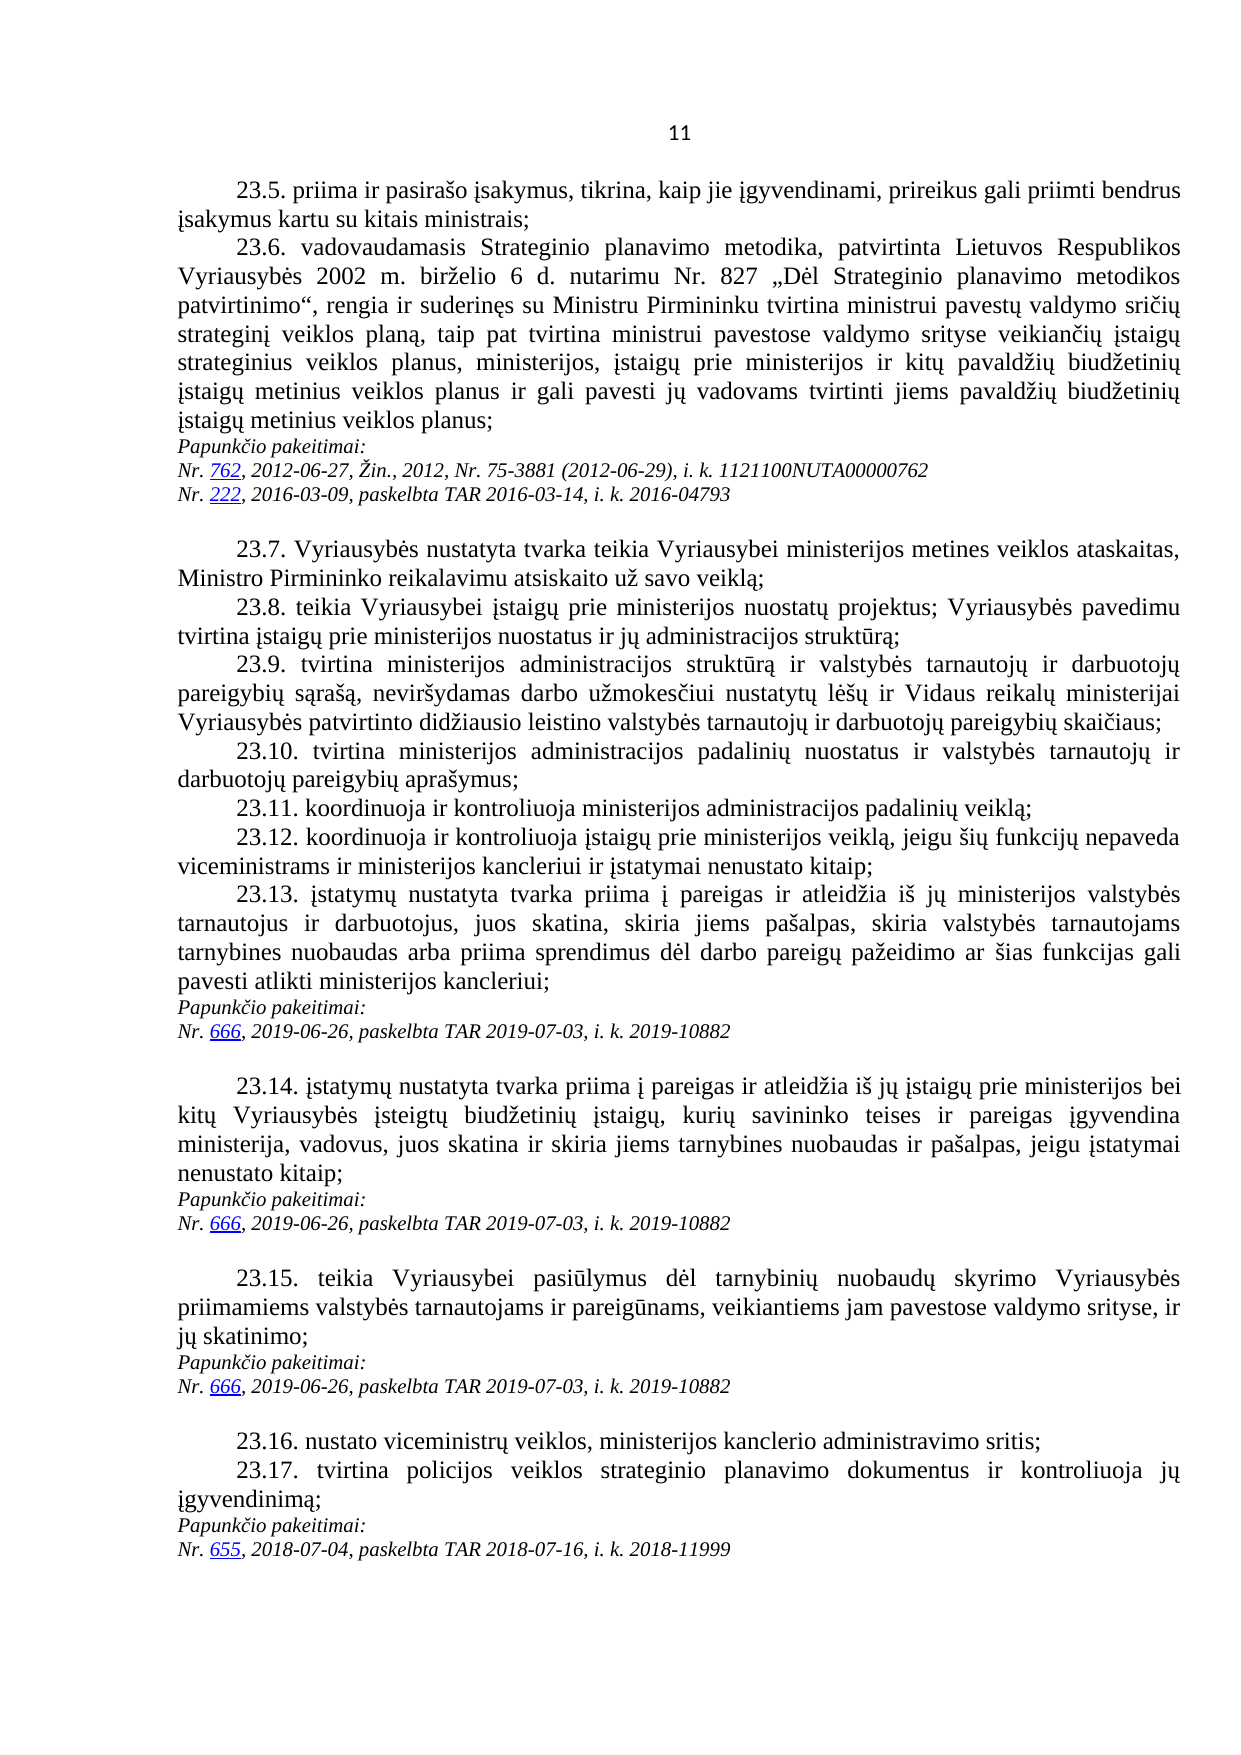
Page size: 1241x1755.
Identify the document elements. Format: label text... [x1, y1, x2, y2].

text Nr. 655, 2018-07-04, paskelbta TAR 2018-07-16, i. k. 2018-11999 [177, 1537, 1181, 1561]
text Papunkčio pakeitimai: [177, 994, 1181, 1019]
text 23.5. priima ir pasirašo įsakymus, tikrina, kaip jie įgyvendinami, prireikus gali priimti bendrus įsakymus kartu su kitais ministrais; [177, 175, 1181, 232]
text Nr. 666, 2019-06-26, paskelbta TAR 2019-07-03, i. k. 2019-10882 [177, 1211, 1181, 1234]
text 23.10. tvirtina ministerijos administracijos padalinių nuostatus ir valstybės tarnautojų ir darbuotojų pareigybių aprašymus; [177, 736, 1181, 793]
text 23.7. Vyriausybės nustatyta tvarka teikia Vyriausybei ministerijos metines veiklos ataskaitas, Ministro Pirmininko reikalavimu atsiskaito už savo veiklą; [177, 534, 1181, 592]
text Papunkčio pakeitimai: [177, 1186, 1181, 1211]
text 23.14. įstatymų nustatyta tvarka priima į pareigas ir atleidžia iš jų įstaigų prie ministerijos bei kitų Vyriausybės įsteigtų biudžetinių įstaigų, kurių savininko teises ir pareigas įgyvendina ministerija, vadovus, juos skatina ir skiria jiems tarnybines nuobaudas ir pašalpas, jeigu įstatymai nenustato kitaip; [177, 1071, 1181, 1186]
text 23.11. koordinuoja ir kontroliuoja ministerijos administracijos padalinių veiklą; [177, 793, 1181, 822]
text Papunkčio pakeitimai: [177, 1349, 1181, 1374]
text 23.12. koordinuoja ir kontroliuoja įstaigų prie ministerijos veiklą, jeigu šių funkcijų nepaveda viceministrams ir ministerijos kancleriui ir įstatymai nenustato kitaip; [177, 822, 1181, 879]
text 23.15. teikia Vyriausybei pasiūlymus dėl tarnybinių nuobaudų skyrimo Vyriausybės priimamiems valstybės tarnautojams ir pareigūnams, veikiantiems jam pavestose valdymo srityse, ir jų skatinimo; [177, 1263, 1181, 1349]
text Papunkčio pakeitimai: [177, 434, 1181, 458]
text Nr. 762, 2012-06-27, Žin., 2012, Nr. 75-3881 (2012-06-29), i. k. 1121100NUTA00000762 [177, 458, 1181, 482]
text Papunkčio pakeitimai: [177, 1513, 1181, 1537]
text 23.17. tvirtina policijos veiklos strateginio planavimo dokumentus ir kontroliuoja jų įgyvendinimą; [177, 1455, 1181, 1513]
text 23.6. vadovaudamasis Strateginio planavimo metodika, patvirtinta Lietuvos Respublikos Vyriausybės 2002 m. birželio 6 d. nutarimu Nr. 827 „Dėl Strateginio planavimo metodikos patvirtinimo“, rengia ir suderinęs su Ministru Pirmininku tvirtina ministrui pavestų valdymo sričių strateginį veiklos planą, taip pat tvirtina ministrui pavestose valdymo srityse veikiančių įstaigų strateginius veiklos planus, ministerijos, įstaigų prie ministerijos ir kitų pavaldžių biudžetinių įstaigų metinius veiklos planus ir gali pavesti jų vadovams tvirtinti jiems pavaldžių biudžetinių įstaigų metinius veiklos planus; [177, 232, 1181, 434]
text Nr. 222, 2016-03-09, paskelbta TAR 2016-03-14, i. k. 2016-04793 [177, 482, 1181, 506]
text 23.9. tvirtina ministerijos administracijos struktūrą ir valstybės tarnautojų ir darbuotojų pareigybių sąrašą, neviršydamas darbo užmokesčiui nustatytų lėšų ir Vidaus reikalų ministerijai Vyriausybės patvirtinto didžiausio leistino valstybės tarnautojų ir darbuotojų pareigybių skaičiaus; [177, 649, 1181, 736]
text 23.16. nustato viceministrų veiklos, ministerijos kanclerio administravimo sritis; [177, 1426, 1181, 1455]
text 23.13. įstatymų nustatyta tvarka priima į pareigas ir atleidžia iš jų ministerijos valstybės tarnautojus ir darbuotojus, juos skatina, skiria jiems pašalpas, skiria valstybės tarnautojams tarnybines nuobaudas arba priima sprendimus dėl darbo pareigų pažeidimo ar šias funkcijas gali pavesti atlikti ministerijos kancleriui; [177, 879, 1181, 994]
text Nr. 666, 2019-06-26, paskelbta TAR 2019-07-03, i. k. 2019-10882 [177, 1019, 1181, 1043]
text 23.8. teikia Vyriausybei įstaigų prie ministerijos nuostatų projektus; Vyriausybės pavedimu tvirtina įstaigų prie ministerijos nuostatus ir jų administracijos struktūrą; [177, 592, 1181, 649]
text Nr. 666, 2019-06-26, paskelbta TAR 2019-07-03, i. k. 2019-10882 [177, 1374, 1181, 1398]
